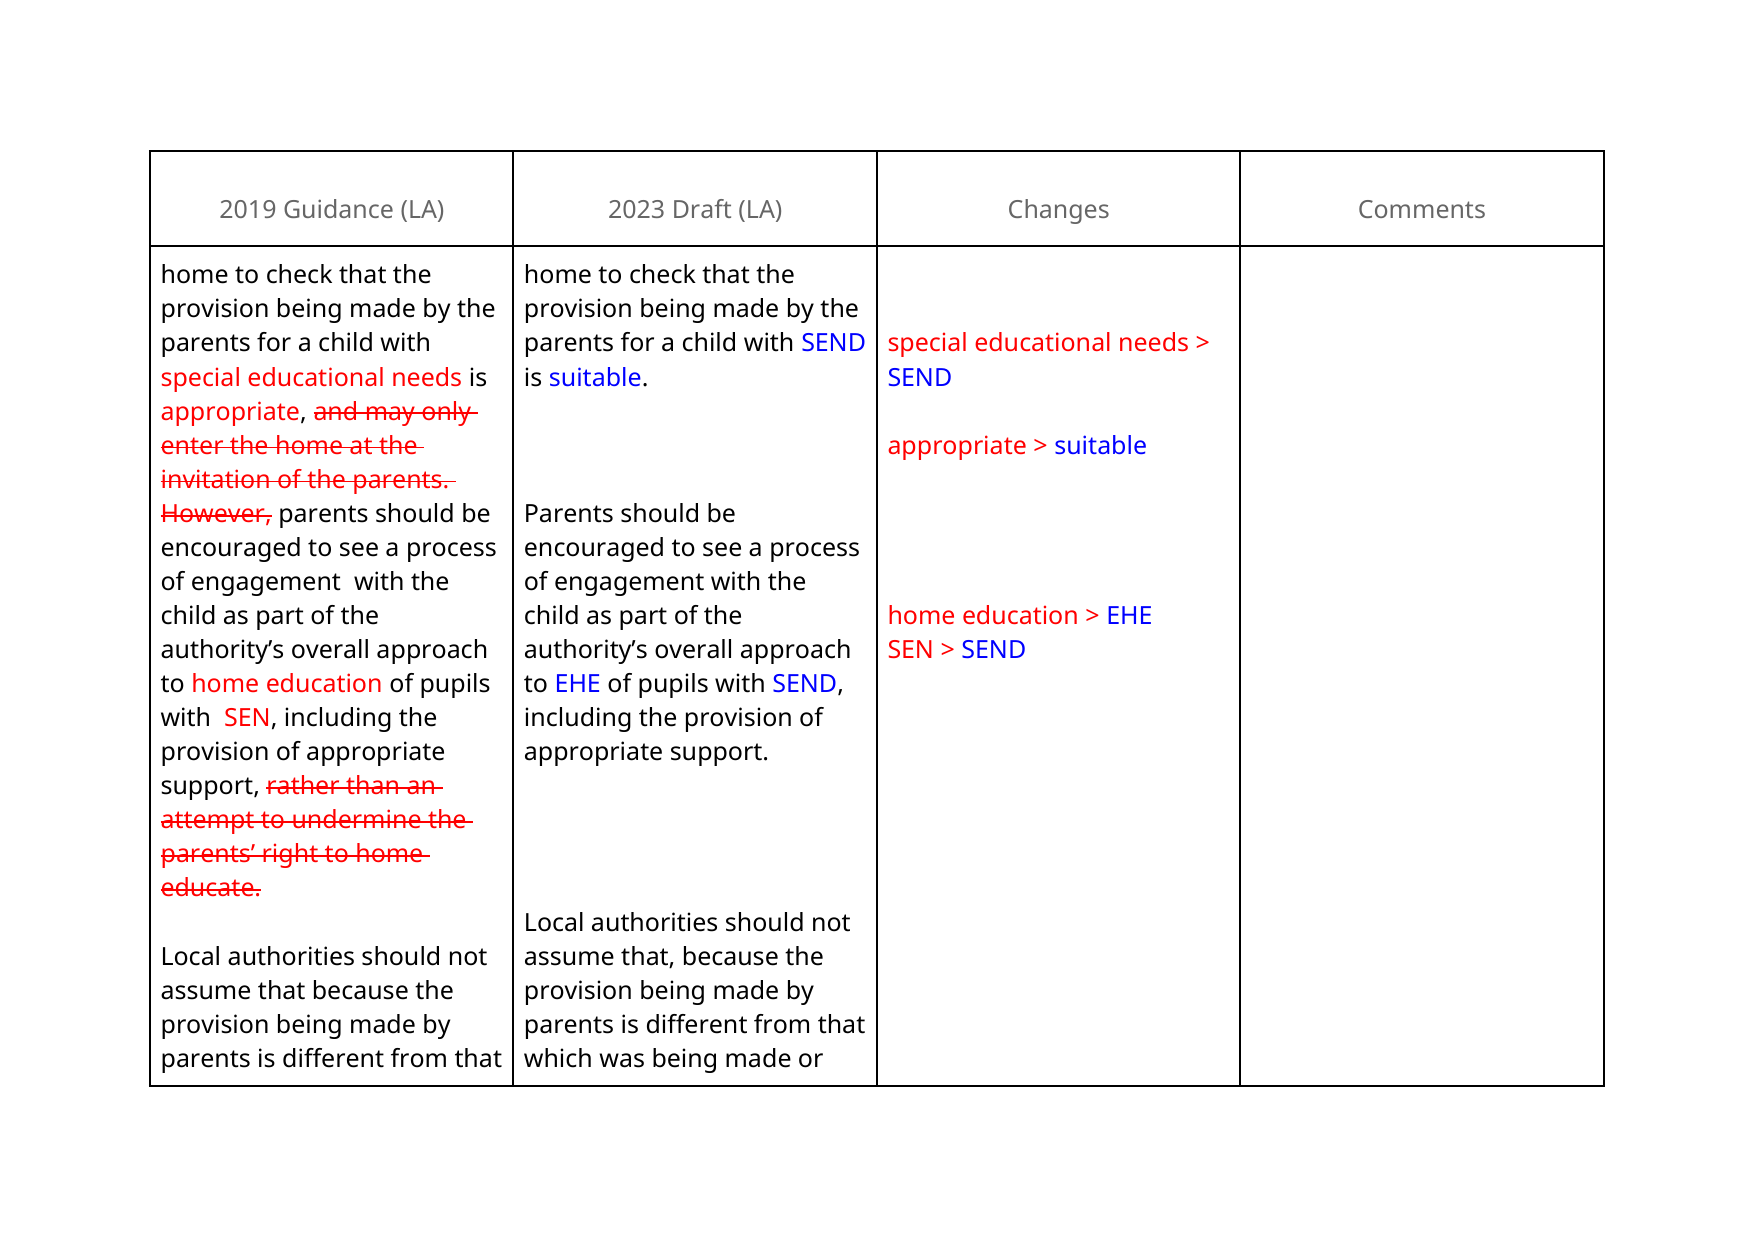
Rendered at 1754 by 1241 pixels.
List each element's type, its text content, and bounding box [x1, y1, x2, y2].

table_header 2019 Guidance (LA) [151, 152, 512, 244]
table_cell [1241, 247, 1603, 1085]
table_header Comments [1241, 152, 1603, 244]
table_header 2023 Draft (LA) [514, 152, 876, 244]
table_cell home to check that the provision being made by the parents for a child with special educational needs is appropriate, and may only enter the home at the invitation of the parents. However, parents should be encouraged to see a process of engagement with the child as part of the authority’s overall approach to home education of pupils with SEN, including the provision of appropriate support, rather than an attempt to undermine the parents’ right to home educate. Local authorities should not assume that because the provision being made by parents is different from that [151, 247, 512, 1085]
table_header Changes [878, 152, 1239, 244]
table_cell special educational needs > SEND appropriate > suitable home education > EHE SEN > SEND [878, 247, 1239, 1085]
table_cell home to check that the provision being made by the parents for a child with SEND is suitable. Parents should be encouraged to see a process of engagement with the child as part of the authority’s overall approach to EHE of pupils with SEND, including the provision of appropriate support. Local authorities should not assume that, because the provision being made by parents is different from that which was being made or [514, 247, 876, 1085]
